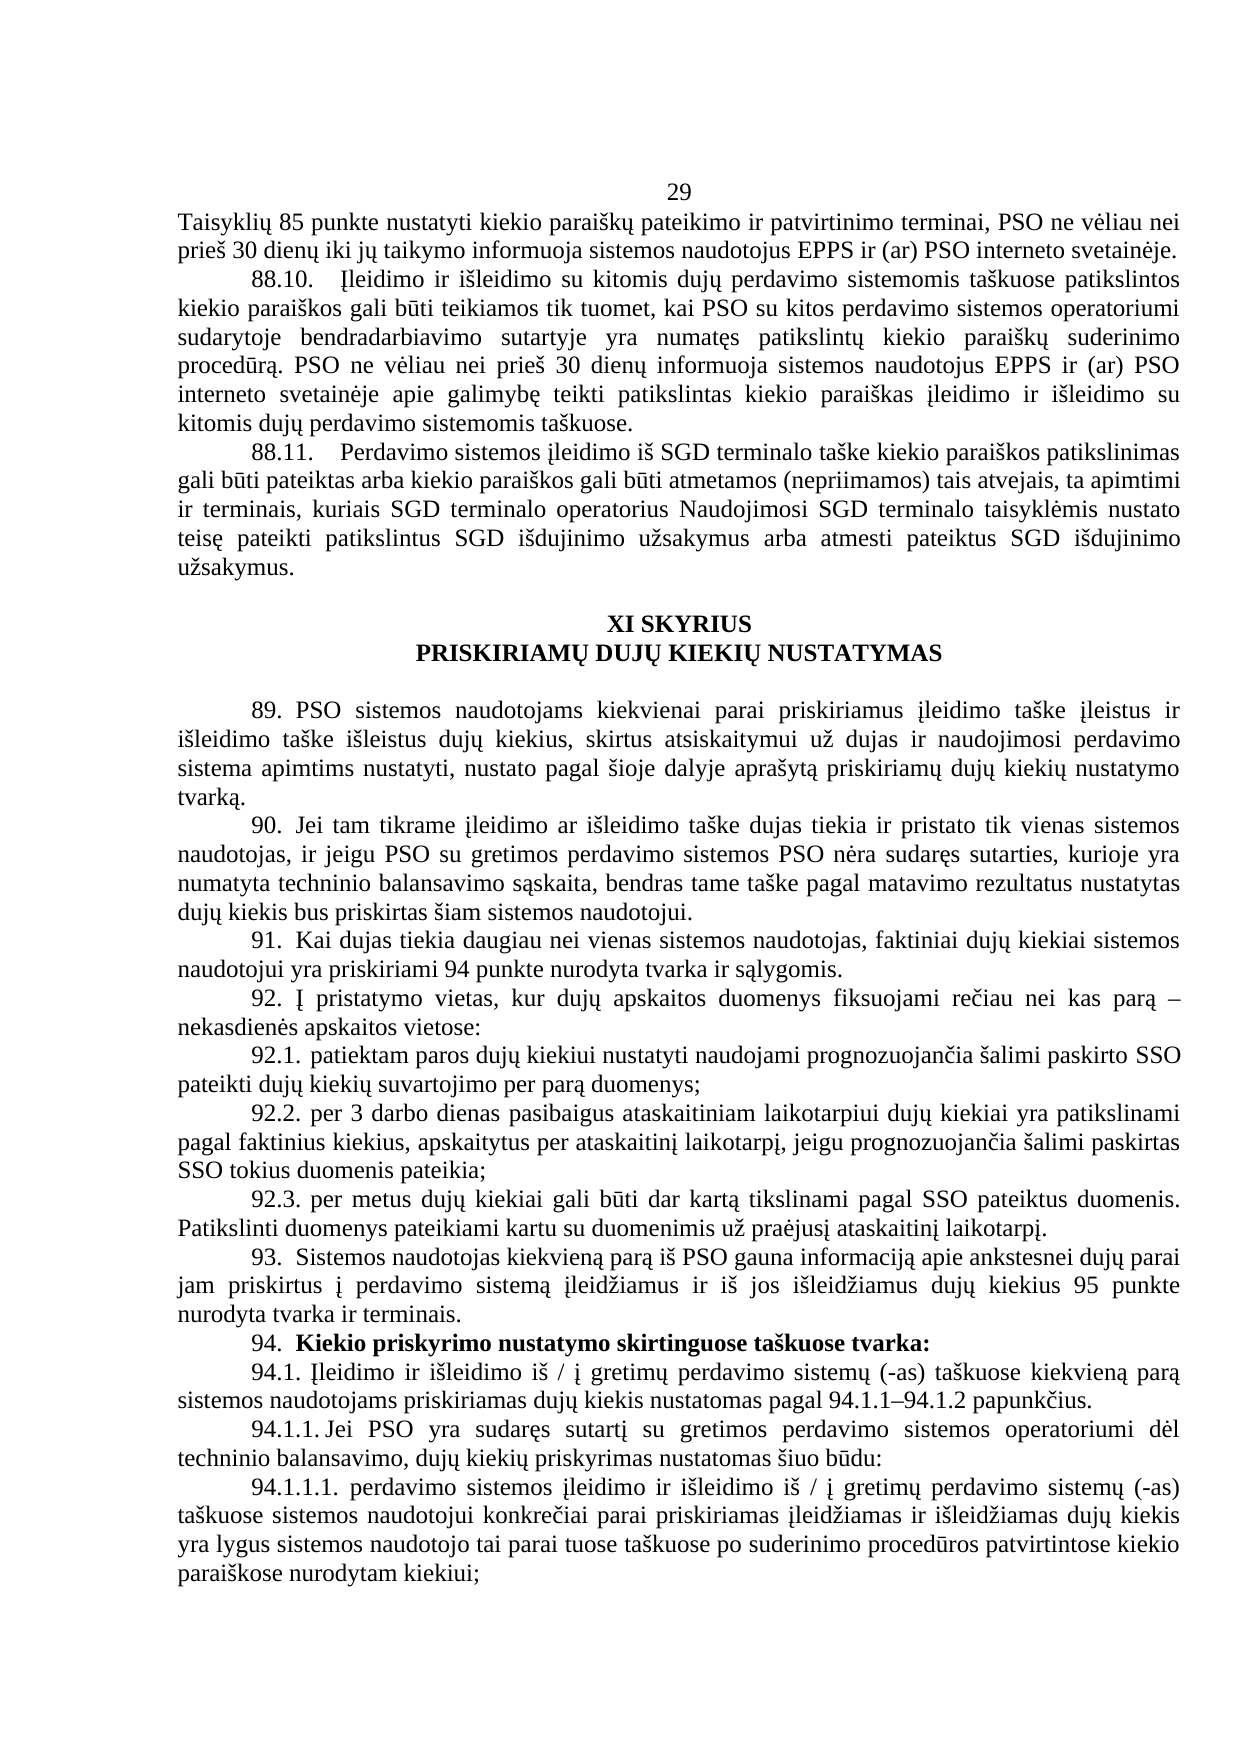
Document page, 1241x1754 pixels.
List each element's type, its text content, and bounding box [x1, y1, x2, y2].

text 93. Sistemos naudotojas kiekvieną parą iš PSO gauna informaciją apie ankstesnei dujų parai jam priskirtus į perdavimo sistemą įleidžiamus ir iš jos išleidžiamus dujų kiekius 95 punkte nurodyta tvarka ir terminais. [177, 1242, 1181, 1328]
text 94.1. Įleidimo ir išleidimo iš / į gretimų perdavimo sistemų (-as) taškuose kiekvieną parą sistemos naudotojams priskiriamas dujų kiekis nustatomas pagal 94.1.1–94.1.2 papunkčius. [177, 1357, 1181, 1414]
text 94. Kiekio priskyrimo nustatymo skirtinguose taškuose tvarka: [177, 1328, 1181, 1357]
text XI SKYRIUS [177, 609, 1181, 638]
text 90. Jei tam tikrame įleidimo ar išleidimo taške dujas tiekia ir pristato tik vienas sistemos naudotojas, ir jeigu PSO su gretimos perdavimo sistemos PSO nėra sudaręs sutarties, kurioje yra numatyta techninio balansavimo sąskaita, bendras tame taške pagal matavimo rezultatus nustatytas dujų kiekis bus priskirtas šiam sistemos naudotojui. [177, 810, 1181, 925]
text 88.11. Perdavimo sistemos įleidimo iš SGD terminalo taške kiekio paraiškos patikslinimas gali būti pateiktas arba kiekio paraiškos gali būti atmetamos (nepriimamos) tais atvejais, ta apimtimi ir terminais, kuriais SGD terminalo operatorius Naudojimosi SGD terminalo taisyklėmis nustato teisę pateikti patikslintus SGD išdujinimo užsakymus arba atmesti pateiktus SGD išdujinimo užsakymus. [177, 437, 1181, 580]
text 88.10. Įleidimo ir išleidimo su kitomis dujų perdavimo sistemomis taškuose patikslintos kiekio paraiškos gali būti teikiamos tik tuomet, kai PSO su kitos perdavimo sistemos operatoriumi sudarytoje bendradarbiavimo sutartyje yra numatęs patikslintų kiekio paraiškų suderinimo procedūrą. PSO ne vėliau nei prieš 30 dienų informuoja sistemos naudotojus EPPS ir (ar) PSO interneto svetainėje apie galimybę teikti patikslintas kiekio paraiškas įleidimo ir išleidimo su kitomis dujų perdavimo sistemomis taškuose. [177, 264, 1181, 437]
text 94.1.1. Jei PSO yra sudaręs sutartį su gretimos perdavimo sistemos operatoriumi dėl techninio balansavimo, dujų kiekių priskyrimas nustatomas šiuo būdu: [177, 1414, 1181, 1472]
text 92. Į pristatymo vietas, kur dujų apskaitos duomenys fiksuojami rečiau nei kas parą – nekasdienės apskaitos vietose: [177, 983, 1181, 1040]
text 89. PSO sistemos naudotojams kiekvienai parai priskiriamus įleidimo taške įleistus ir išleidimo taške išleistus dujų kiekius, skirtus atsiskaitymui už dujas ir naudojimosi perdavimo sistema apimtims nustatyti, nustato pagal šioje dalyje aprašytą priskiriamų dujų kiekių nustatymo tvarką. [177, 695, 1181, 810]
text 91. Kai dujas tiekia daugiau nei vienas sistemos naudotojas, faktiniai dujų kiekiai sistemos naudotojui yra priskiriami 94 punkte nurodyta tvarka ir sąlygomis. [177, 925, 1181, 983]
text 92.1. patiektam paros dujų kiekiui nustatyti naudojami prognozuojančia šalimi paskirto SSO pateikti dujų kiekių suvartojimo per parą duomenys; [177, 1040, 1181, 1098]
text 92.2. per 3 darbo dienas pasibaigus ataskaitiniam laikotarpiui dujų kiekiai yra patikslinami pagal faktinius kiekius, apskaitytus per ataskaitinį laikotarpį, jeigu prognozuojančia šalimi paskirtas SSO tokius duomenis pateikia; [177, 1098, 1181, 1184]
text PRISKIRIAMŲ DUJŲ KIEKIŲ NUSTATYMAS [177, 638, 1181, 667]
text 92.3. per metus dujų kiekiai gali būti dar kartą tikslinami pagal SSO pateiktus duomenis. Patikslinti duomenys pateikiami kartu su duomenimis už praėjusį ataskaitinį laikotarpį. [177, 1184, 1181, 1242]
text 94.1.1.1. perdavimo sistemos įleidimo ir išleidimo iš / į gretimų perdavimo sistemų (-as) taškuose sistemos naudotojui konkrečiai parai priskiriamas įleidžiamas ir išleidžiamas dujų kiekis yra lygus sistemos naudotojo tai parai tuose taškuose po suderinimo procedūros patvirtintose kiekio paraiškose nurodytam kiekiui; [177, 1472, 1181, 1587]
text Taisyklių 85 punkte nustatyti kiekio paraiškų pateikimo ir patvirtinimo terminai, PSO ne vėliau nei prieš 30 dienų iki jų taikymo informuoja sistemos naudotojus EPPS ir (ar) PSO interneto svetainėje. [177, 207, 1181, 264]
